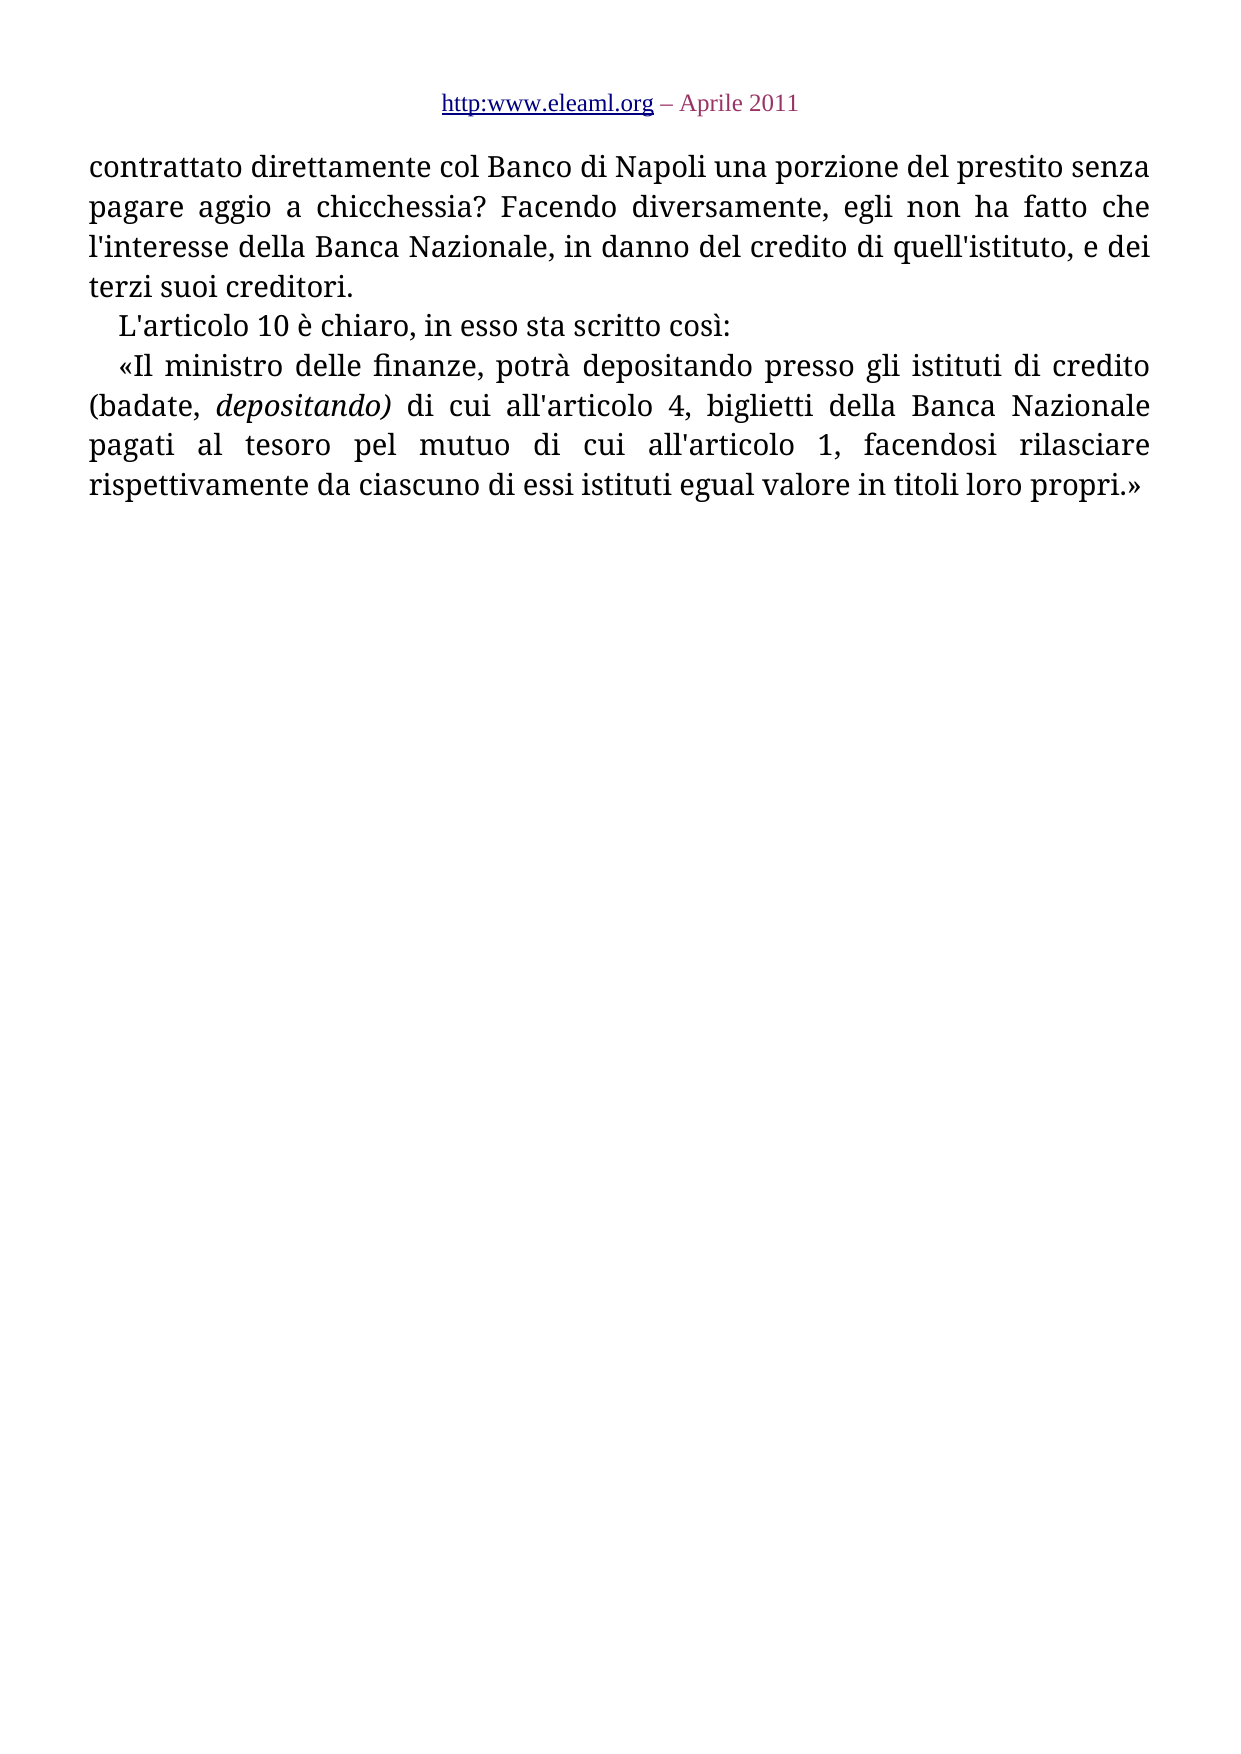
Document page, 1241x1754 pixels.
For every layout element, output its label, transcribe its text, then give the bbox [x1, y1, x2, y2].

text L'articolo 10 è chiaro, in esso sta scritto così: [88, 306, 1152, 345]
text contrattato direttamente col Banco di Napoli una porzione del prestito senza pagare aggio a chicchessia? Facendo diversamente, egli non ha fatto che l'interesse della Banca Nazionale, in danno del credito di quell'istituto, e dei terzi suoi creditori. [88, 147, 1152, 306]
text «Il ministro delle finanze, potrà depositando presso gli istituti di credito (badate, depositando) di cui all'articolo 4, biglietti della Banca Nazionale pagati al tesoro pel mutuo di cui all'articolo 1, facendosi rilasciare rispettivamente da ciascuno di essi istituti egual valore in titoli loro propri.» [88, 345, 1152, 504]
